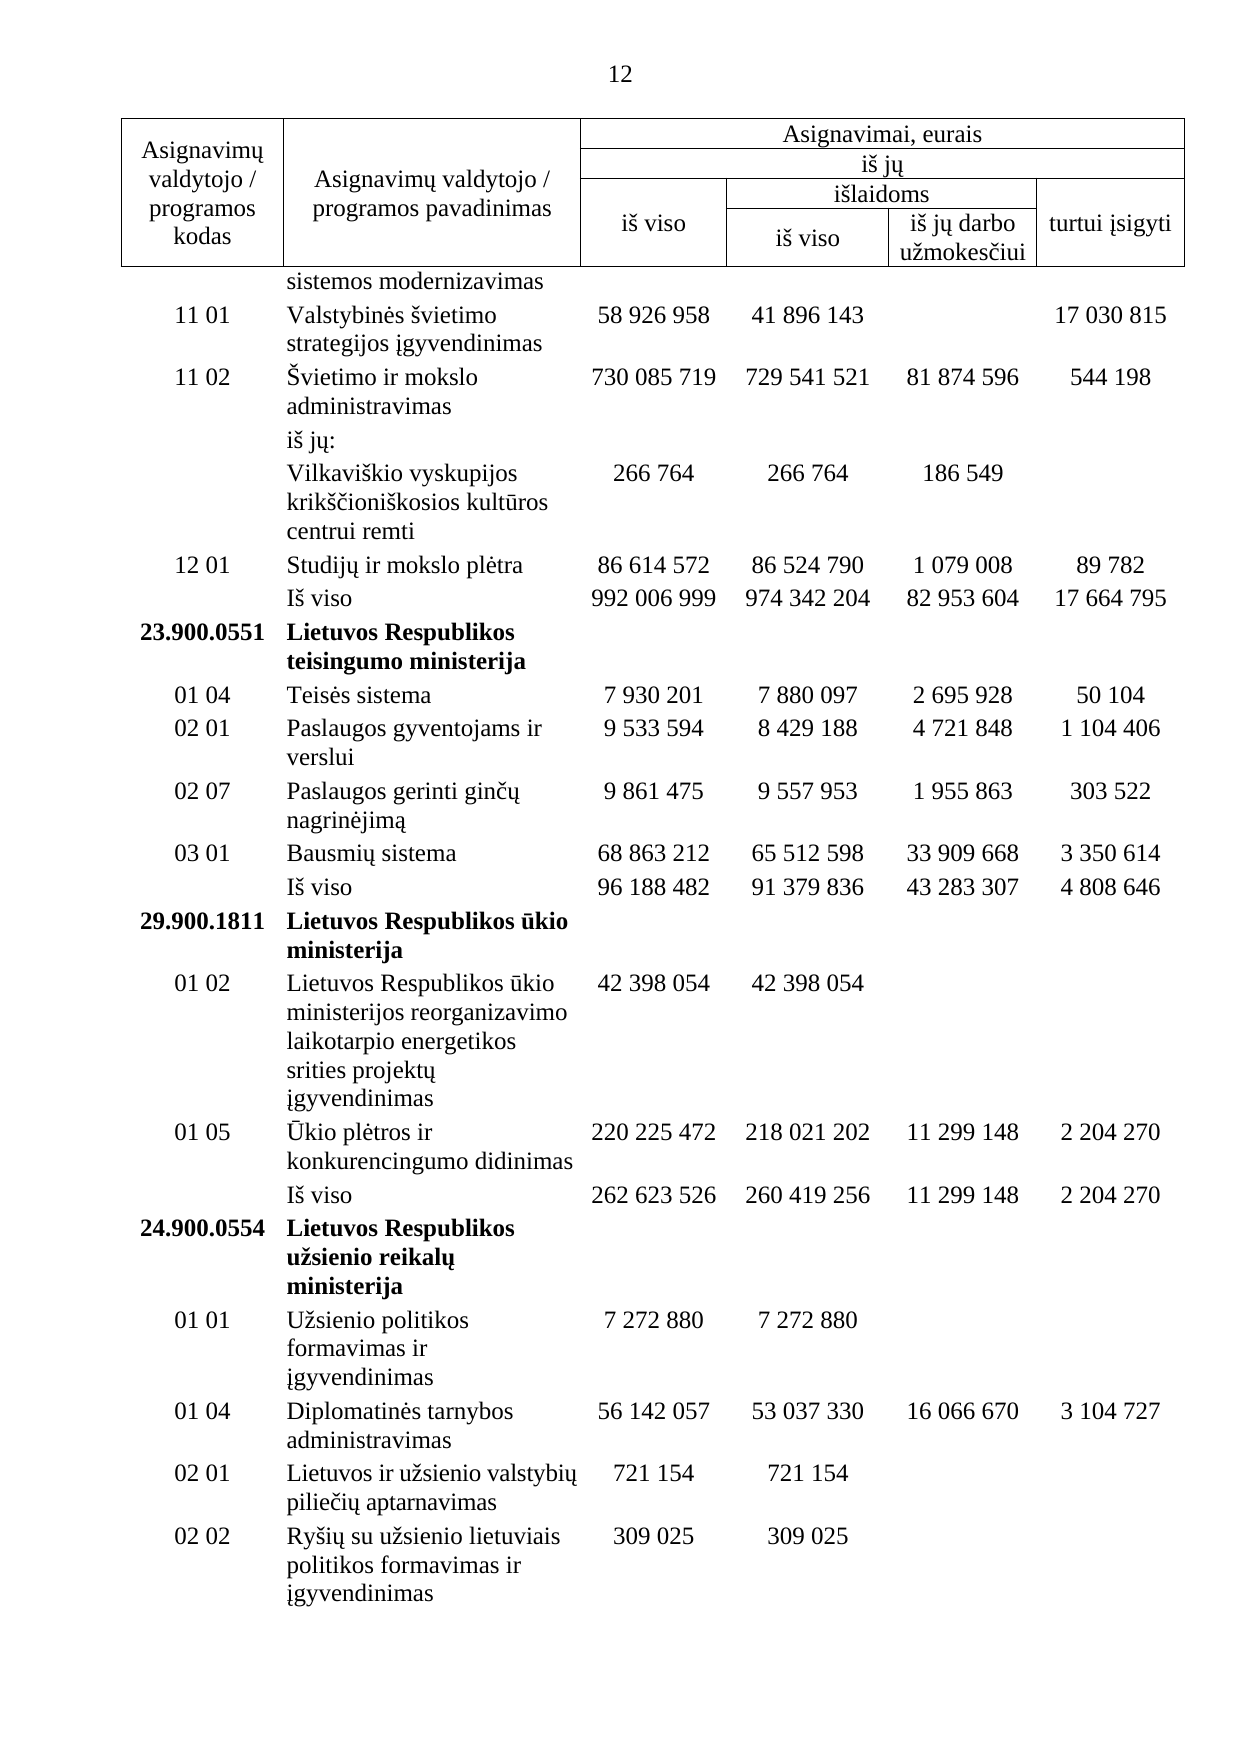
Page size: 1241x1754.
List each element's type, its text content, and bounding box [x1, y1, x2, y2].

table_cell Teisės sistema [284, 680, 580, 713]
table_cell Bausmių sistema [284, 839, 580, 872]
table_cell [889, 425, 1037, 458]
table_cell 730 085 719 [580, 362, 726, 425]
table_cell Lietuvos Respublikos ūkio ministerijos reorganizavimo laikotarpio energetikos srities projektų įgyvendinimas [284, 969, 580, 1117]
table_cell [1037, 969, 1184, 1117]
table_cell [121, 584, 283, 617]
table_cell [580, 425, 726, 458]
table_cell [889, 969, 1037, 1117]
table_cell 9 861 475 [580, 776, 726, 838]
table_cell 02 02 [121, 1521, 283, 1612]
table_cell 43 283 307 [889, 872, 1037, 906]
table_cell Užsienio politikos formavimas ir įgyvendinimas [284, 1305, 580, 1396]
table_cell 309 025 [726, 1521, 889, 1612]
table_cell 68 863 212 [580, 839, 726, 872]
table_cell Ryšių su užsienio lietuviais politikos formavimas ir įgyvendinimas [284, 1521, 580, 1612]
table_cell turtui įsigyti [1037, 179, 1184, 266]
table_cell [121, 872, 283, 906]
table_cell 7 272 880 [580, 1305, 726, 1396]
table_cell 23.900.0551 [121, 617, 283, 680]
table_cell 220 225 472 [580, 1117, 726, 1180]
table_cell [889, 906, 1037, 968]
table_cell 91 379 836 [726, 872, 889, 906]
table_cell 82 953 604 [889, 584, 1037, 617]
table_cell 56 142 057 [580, 1396, 726, 1458]
table_cell 7 930 201 [580, 680, 726, 713]
table_cell [1037, 459, 1184, 550]
table_header Asignavimai, eurais [581, 119, 1184, 148]
table_cell [889, 267, 1037, 300]
table_cell Paslaugos gerinti ginčų nagrinėjimą [284, 776, 580, 838]
table_cell [580, 1214, 726, 1305]
table_cell 42 398 054 [580, 969, 726, 1117]
table_cell 89 782 [1037, 550, 1184, 583]
table_cell [1037, 267, 1184, 300]
table_cell [889, 300, 1037, 362]
table_cell 262 623 526 [580, 1180, 726, 1213]
table_cell Iš viso [284, 1180, 580, 1213]
table_cell 9 533 594 [580, 714, 726, 776]
table_cell Švietimo ir mokslo administravimas [284, 362, 580, 425]
table_cell 58 926 958 [580, 300, 726, 362]
table_cell 01 04 [121, 680, 283, 713]
table_cell 86 524 790 [726, 550, 889, 583]
table_cell iš jų darbo užmokesčiui [889, 209, 1036, 266]
table_cell 266 764 [726, 459, 889, 550]
table_cell [726, 267, 889, 300]
table_cell 01 01 [121, 1305, 283, 1396]
table_cell Vilkaviškio vyskupijos krikščioniškosios kultūros centrui remti [284, 459, 580, 550]
table_cell [726, 425, 889, 458]
table_cell 7 272 880 [726, 1305, 889, 1396]
table_cell [726, 1214, 889, 1305]
table_cell [889, 617, 1037, 680]
table_cell [1037, 617, 1184, 680]
table_cell Iš viso [284, 584, 580, 617]
table_header Asignavimų valdytojo / programos pavadinimas [284, 119, 580, 266]
table_cell 02 01 [121, 714, 283, 776]
table_cell 86 614 572 [580, 550, 726, 583]
table_cell 11 299 148 [889, 1180, 1037, 1213]
table_cell 721 154 [580, 1459, 726, 1521]
table_cell 33 909 668 [889, 839, 1037, 872]
table_cell 65 512 598 [726, 839, 889, 872]
table_cell 186 549 [889, 459, 1037, 550]
table_cell 974 342 204 [726, 584, 889, 617]
table_header Asignavimų valdytojo / programos kodas [122, 119, 283, 266]
table_cell [1037, 906, 1184, 968]
table_cell 96 188 482 [580, 872, 726, 906]
table_cell 12 01 [121, 550, 283, 583]
table_cell [1037, 1459, 1184, 1521]
table_cell 992 006 999 [580, 584, 726, 617]
table_cell 9 557 953 [726, 776, 889, 838]
table_cell išlaidoms [727, 179, 1036, 207]
table_cell [1037, 1521, 1184, 1612]
table_cell 8 429 188 [726, 714, 889, 776]
table_cell 01 02 [121, 969, 283, 1117]
table_cell 50 104 [1037, 680, 1184, 713]
table_cell 42 398 054 [726, 969, 889, 1117]
table_cell [889, 1305, 1037, 1396]
table_cell 721 154 [726, 1459, 889, 1521]
table_cell 17 664 795 [1037, 584, 1184, 617]
table_cell 1 955 863 [889, 776, 1037, 838]
table_cell 41 896 143 [726, 300, 889, 362]
table_cell 11 01 [121, 300, 283, 362]
table_cell iš viso [581, 179, 726, 266]
table_cell 81 874 596 [889, 362, 1037, 425]
table_cell [1037, 425, 1184, 458]
table_cell 7 880 097 [726, 680, 889, 713]
table_cell 303 522 [1037, 776, 1184, 838]
table_cell iš viso [727, 209, 888, 266]
table_cell 11 299 148 [889, 1117, 1037, 1180]
table_cell 2 204 270 [1037, 1117, 1184, 1180]
table_cell 17 030 815 [1037, 300, 1184, 362]
table_cell 29.900.1811 [121, 906, 283, 968]
table_cell Studijų ir mokslo plėtra [284, 550, 580, 583]
table_cell 4 808 646 [1037, 872, 1184, 906]
table_cell iš jų: [284, 425, 580, 458]
table_cell [580, 617, 726, 680]
table_cell [726, 906, 889, 968]
table_cell 02 01 [121, 1459, 283, 1521]
table_cell [121, 1180, 283, 1213]
table_cell 11 02 [121, 362, 283, 425]
table_cell 16 066 670 [889, 1396, 1037, 1458]
table_cell [726, 617, 889, 680]
table_cell 01 05 [121, 1117, 283, 1180]
table_cell Diplomatinės tarnybos administravimas [284, 1396, 580, 1458]
table_cell 1 079 008 [889, 550, 1037, 583]
table_cell [121, 267, 283, 300]
table_cell Lietuvos ir užsienio valstybių piliečių aptarnavimas [284, 1459, 580, 1521]
table_cell 24.900.0554 [121, 1214, 283, 1305]
table_cell 01 04 [121, 1396, 283, 1458]
table_cell [1037, 1214, 1184, 1305]
table_cell 1 104 406 [1037, 714, 1184, 776]
table_cell [889, 1214, 1037, 1305]
table_cell 544 198 [1037, 362, 1184, 425]
table_cell 309 025 [580, 1521, 726, 1612]
table_cell Paslaugos gyventojams ir verslui [284, 714, 580, 776]
table_cell 266 764 [580, 459, 726, 550]
table_cell [580, 267, 726, 300]
table_cell 218 021 202 [726, 1117, 889, 1180]
table_cell Ūkio plėtros ir konkurencingumo didinimas [284, 1117, 580, 1180]
table_cell Lietuvos Respublikos teisingumo ministerija [284, 617, 580, 680]
table_cell [889, 1521, 1037, 1612]
table_cell iš jų [581, 149, 1184, 178]
table_cell 2 204 270 [1037, 1180, 1184, 1213]
table_cell [580, 906, 726, 968]
table_cell 729 541 521 [726, 362, 889, 425]
table_cell [121, 459, 283, 550]
table_cell 53 037 330 [726, 1396, 889, 1458]
table_cell 03 01 [121, 839, 283, 872]
table_cell Lietuvos Respublikos užsienio reikalų ministerija [284, 1214, 580, 1305]
table_cell Iš viso [284, 872, 580, 906]
table_cell Lietuvos Respublikos ūkio ministerija [284, 906, 580, 968]
table_cell 02 07 [121, 776, 283, 838]
table_cell 3 350 614 [1037, 839, 1184, 872]
table_cell Valstybinės švietimo strategijos įgyvendinimas [284, 300, 580, 362]
table_cell 2 695 928 [889, 680, 1037, 713]
table_cell [1037, 1305, 1184, 1396]
table_cell 4 721 848 [889, 714, 1037, 776]
table_cell 260 419 256 [726, 1180, 889, 1213]
table_cell [889, 1459, 1037, 1521]
table_cell [121, 425, 283, 458]
table_cell sistemos modernizavimas [284, 267, 580, 300]
table_cell 3 104 727 [1037, 1396, 1184, 1458]
